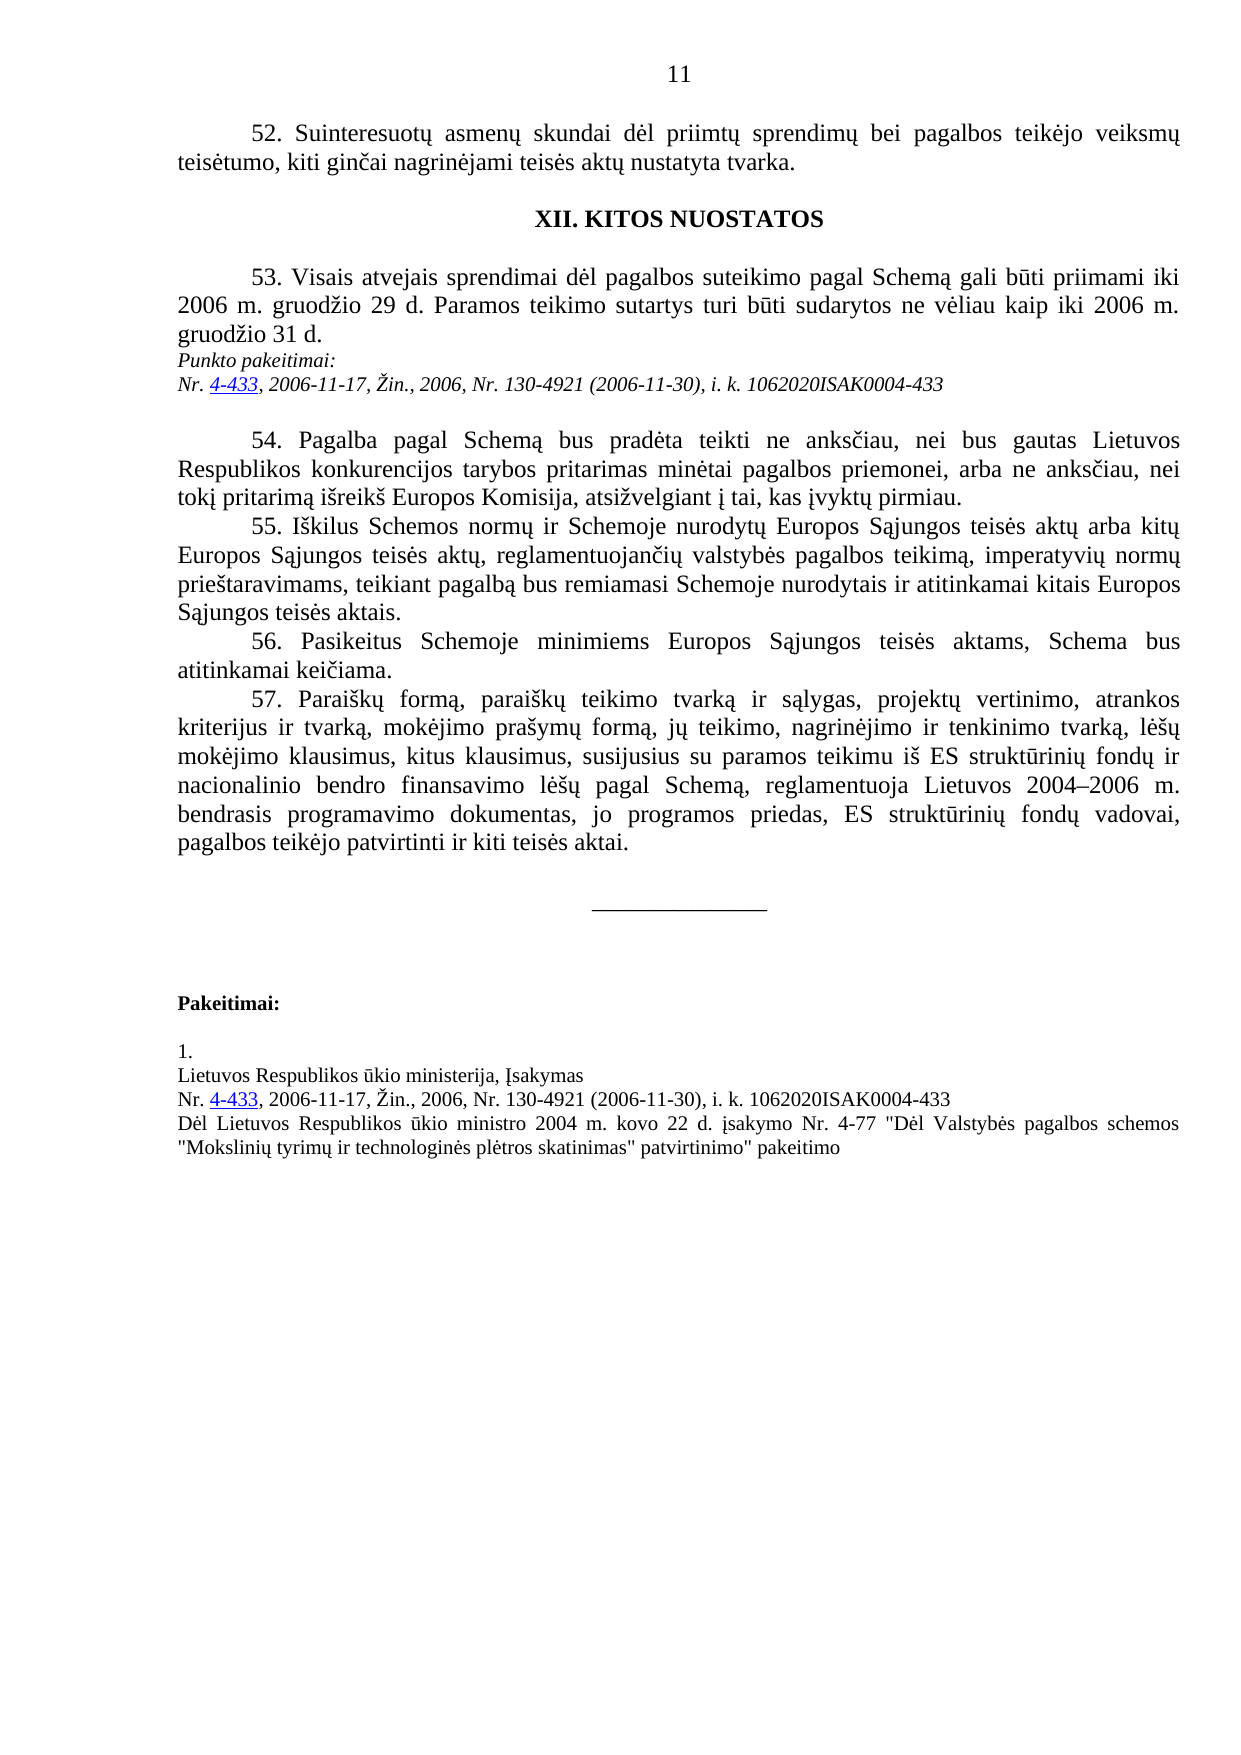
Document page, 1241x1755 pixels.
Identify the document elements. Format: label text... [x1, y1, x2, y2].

text 56. Pasikeitus Schemoje minimiems Europos Sąjungos teisės aktams, Schema bus atitinkamai keičiama. [177, 626, 1181, 684]
text 53. Visais atvejais sprendimai dėl pagalbos suteikimo pagal Schemą gali būti priimami iki 2006 m. gruodžio 29 d. Paramos teikimo sutartys turi būti sudarytos ne vėliau kaip iki 2006 m. gruodžio 31 d. [177, 262, 1181, 348]
text Nr. 4-433, 2006-11-17, Žin., 2006, Nr. 130-4921 (2006-11-30), i. k. 1062020ISAK0004-433 [177, 372, 1181, 396]
text Punkto pakeitimai: [177, 348, 1181, 372]
text Pakeitimai: [177, 991, 1181, 1015]
text Dėl Lietuvos Respublikos ūkio ministro 2004 m. kovo 22 d. įsakymo Nr. 4-77 "Dėl Valstybės pagalbos schemos "Mokslinių tyrimų ir technologinės plėtros skatinimas" patvirtinimo" pakeitimo [177, 1111, 1181, 1159]
text 52. Suinteresuotų asmenų skundai dėl priimtų sprendimų bei pagalbos teikėjo veiksmų teisėtumo, kiti ginčai nagrinėjami teisės aktų nustatyta tvarka. [177, 118, 1181, 176]
text ______________ [177, 885, 1181, 914]
text 57. Paraiškų formą, paraiškų teikimo tvarką ir sąlygas, projektų vertinimo, atrankos kriterijus ir tvarką, mokėjimo prašymų formą, jų teikimo, nagrinėjimo ir tenkinimo tvarką, lėšų mokėjimo klausimus, kitus klausimus, susijusius su paramos teikimu iš ES struktūrinių fondų ir nacionalinio bendro finansavimo lėšų pagal Schemą, reglamentuoja Lietuvos 2004–2006 m. bendrasis programavimo dokumentas, jo programos priedas, ES struktūrinių fondų vadovai, pagalbos teikėjo patvirtinti ir kiti teisės aktai. [177, 684, 1181, 856]
text XII. KITOS NUOSTATOS [177, 204, 1181, 233]
text 1. [177, 1039, 1181, 1063]
text Lietuvos Respublikos ūkio ministerija, Įsakymas [177, 1063, 1181, 1087]
text Nr. 4-433, 2006-11-17, Žin., 2006, Nr. 130-4921 (2006-11-30), i. k. 1062020ISAK0004-433 [177, 1087, 1181, 1111]
text 55. Iškilus Schemos normų ir Schemoje nurodytų Europos Sąjungos teisės aktų arba kitų Europos Sąjungos teisės aktų, reglamentuojančių valstybės pagalbos teikimą, imperatyvių normų prieštaravimams, teikiant pagalbą bus remiamasi Schemoje nurodytais ir atitinkamai kitais Europos Sąjungos teisės aktais. [177, 511, 1181, 626]
text 54. Pagalba pagal Schemą bus pradėta teikti ne anksčiau, nei bus gautas Lietuvos Respublikos konkurencijos tarybos pritarimas minėtai pagalbos priemonei, arba ne anksčiau, nei tokį pritarimą išreikš Europos Komisija, atsižvelgiant į tai, kas įvyktų pirmiau. [177, 425, 1181, 511]
